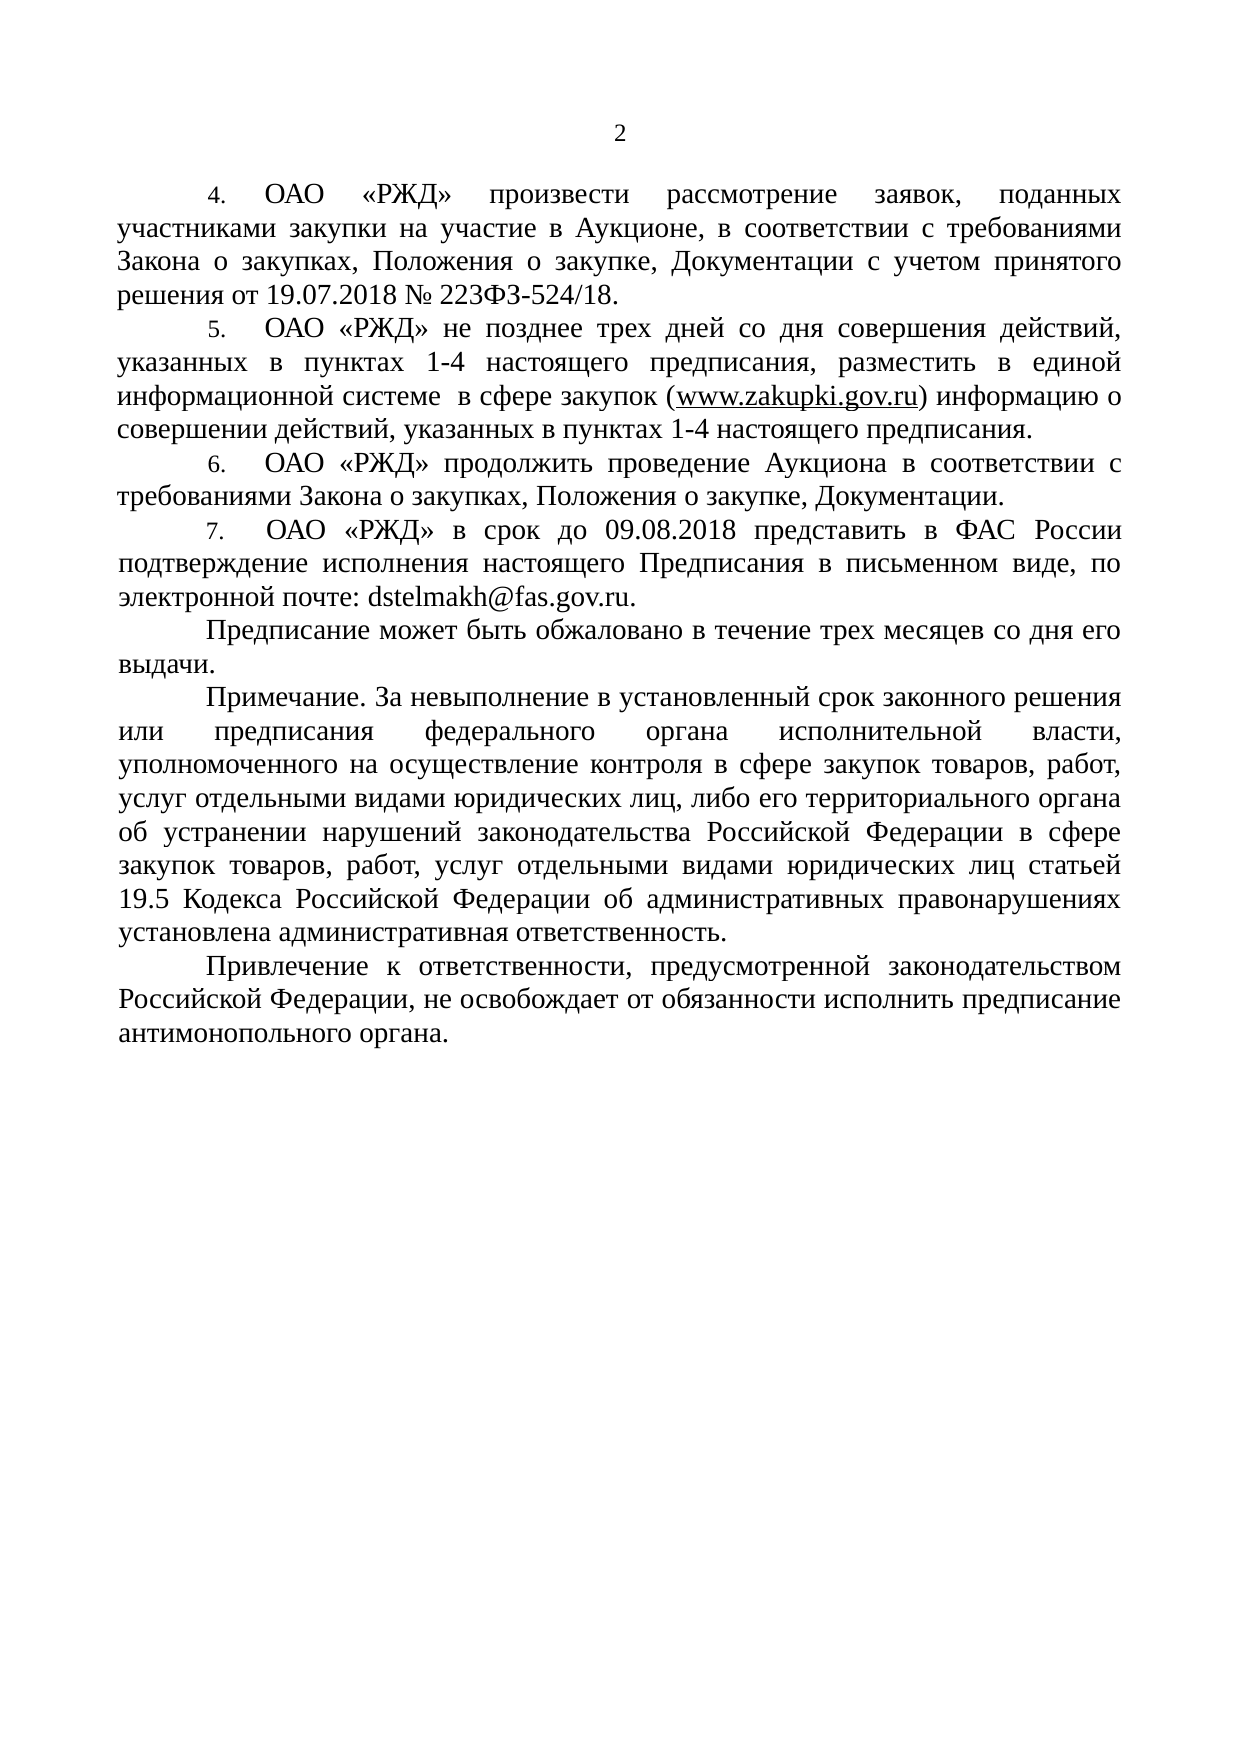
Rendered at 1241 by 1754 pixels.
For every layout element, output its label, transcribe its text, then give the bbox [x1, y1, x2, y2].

list ОАО «РЖД» продолжить проведение Аукциона в соответствии с требованиями Закона о закупках, Положения о закупке, Документации. [117, 445, 1122, 512]
text Привлечение к ответственности, предусмотренной законодательством Российской Федерации, не освобождает от обязанности исполнить предписание антимонопольного органа. [118, 948, 1122, 1048]
text Предписание может быть обжаловано в течение трех месяцев со дня его выдачи. [118, 612, 1122, 679]
list ОАО «РЖД» произвести рассмотрение заявок, поданных участниками закупки на участие в Аукционе, в соответствии с требованиями Закона о закупках, Положения о закупке, Документации с учетом принятого решения от 19.07.2018 № 223ФЗ-524/18. [117, 176, 1122, 311]
text Примечание. За невыполнение в установленный срок законного решения или предписания федерального органа исполнительной власти, уполномоченного на осуществление контроля в сфере закупок товаров, работ, услуг отдельными видами юридических лиц, либо его территориального органа об устранении нарушений законодательства Российской Федерации в сфере закупок товаров, работ, услуг отдельными видами юридических лиц статьей 19.5 Кодекса Российской Федерации об административных правонарушениях установлена административная ответственность. [118, 679, 1122, 948]
list ОАО «РЖД» в срок до 09.08.2018 представить в ФАС России подтверждение исполнения настоящего Предписания в письменном виде, по электронной почте: dstelmakh@fas.gov.ru. [118, 512, 1122, 612]
list ОАО «РЖД» не позднее трех дней со дня совершения действий, указанных в пунктах 1-4 настоящего предписания, разместить в единой информационной системе в сфере закупок (www.zakupki.gov.ru) информацию о совершении действий, указанных в пунктах 1-4 настоящего предписания. [117, 311, 1122, 445]
